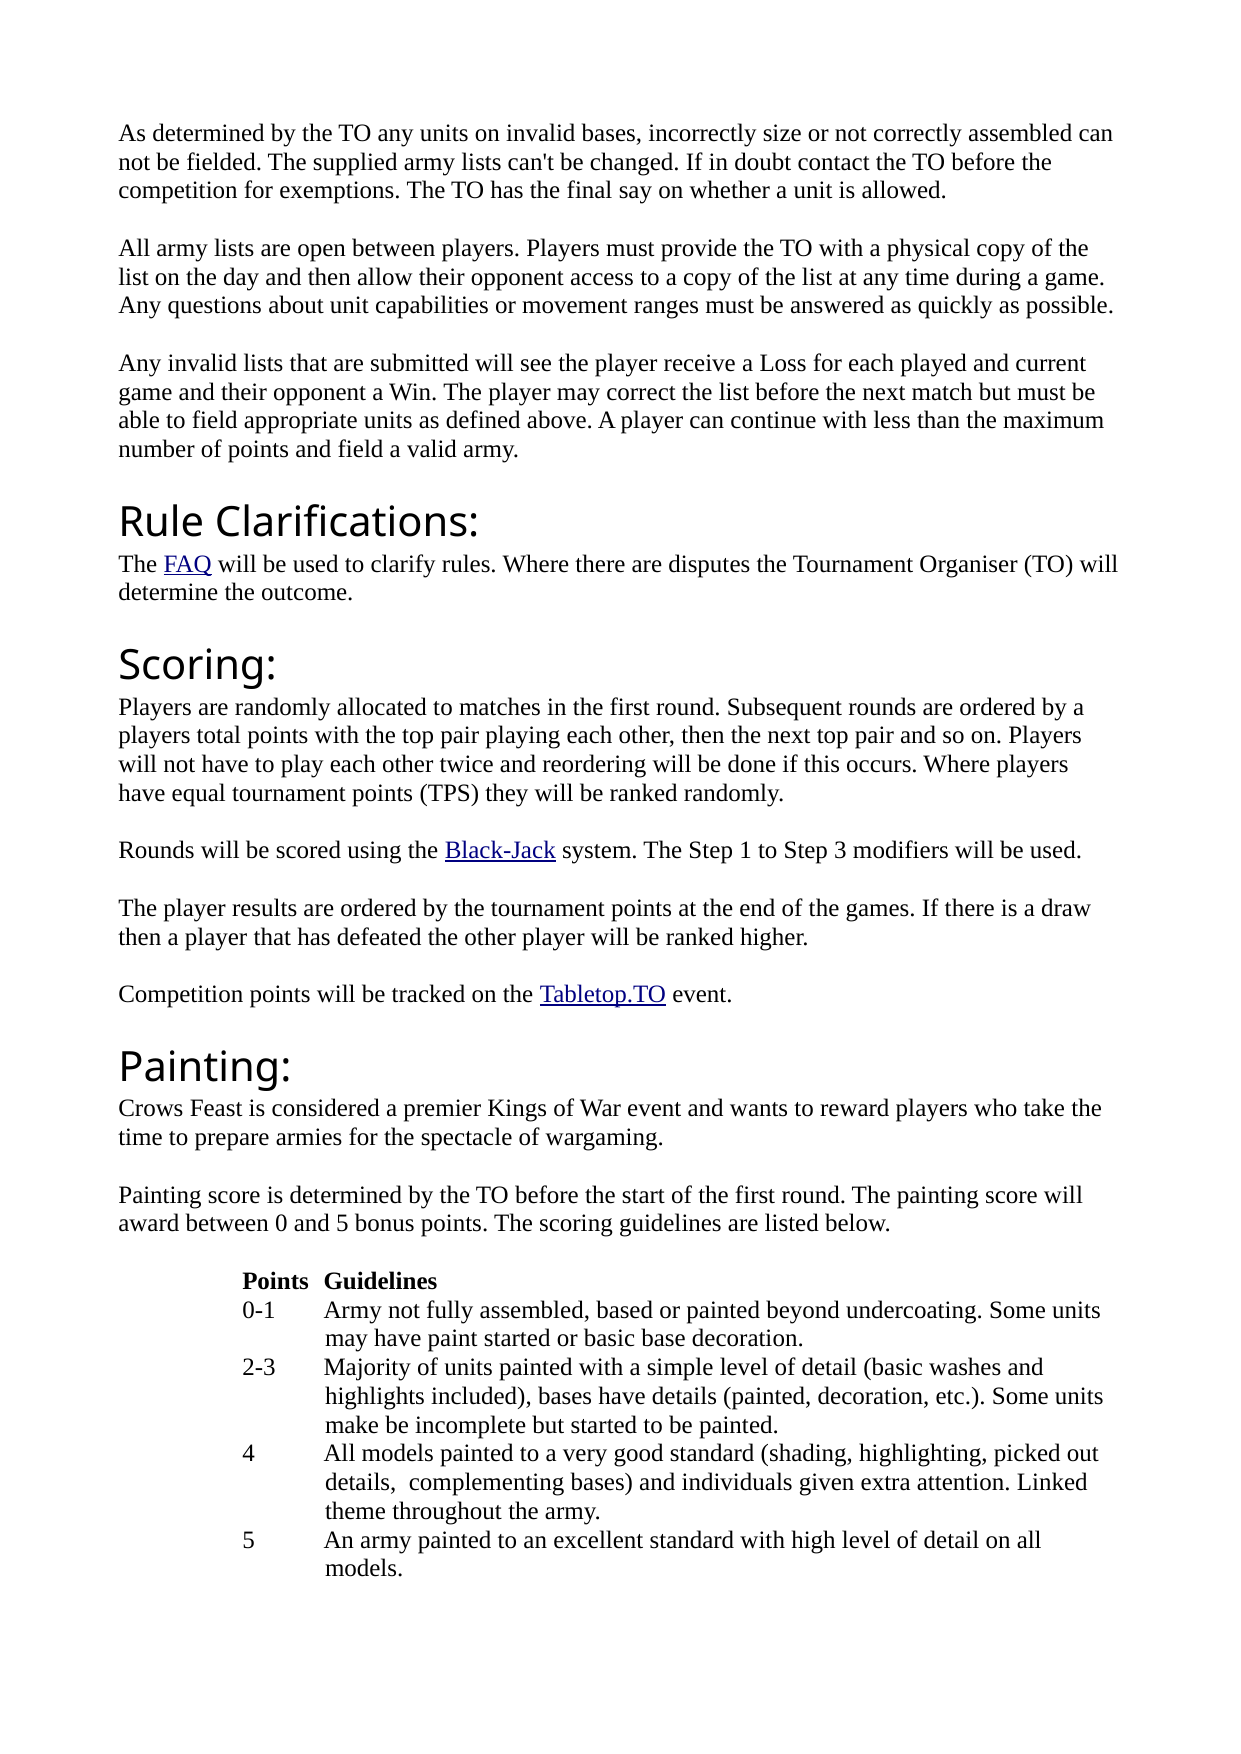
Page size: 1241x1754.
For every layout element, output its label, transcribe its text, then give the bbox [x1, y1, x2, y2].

text Painting score is determined by the TO before the start of the first round. The painting score will award between 0 and 5 bonus points. The scoring guidelines are listed below. [118, 1180, 1122, 1237]
text 4 All models painted to a very good standard (shading, highlighting, picked out details, complementing bases) and individuals given extra attention. Linked theme throughout the army. [242, 1438, 1122, 1525]
text Rounds will be scored using the Black-Jack system. The Step 1 to Step 3 modifiers will be used. [118, 835, 1122, 864]
text 5 An army painted to an excellent standard with high level of detail on all models. [242, 1525, 1122, 1582]
text The FAQ will be used to clarify rules. Where there are disputes the Tournament Organiser (TO) will determine the outcome. [118, 549, 1122, 606]
text Points Guidelines [242, 1266, 1122, 1295]
text As determined by the TO any units on invalid bases, incorrectly size or not correctly assembled can not be fielded. The supplied army lists can't be changed. If in doubt contact the TO before the competition for exemptions. The TO has the final say on whether a unit is allowed. [118, 118, 1122, 204]
text Any invalid lists that are submitted will see the player receive a Loss for each played and current game and their opponent a Win. The player may correct the list before the next match but must be able to field appropriate units as defined above. A player can continue with less than the maximum number of points and field a valid army. [118, 348, 1122, 463]
text Crows Feast is considered a premier Kings of War event and wants to reward players who take the time to prepare armies for the spectacle of wargaming. [118, 1093, 1122, 1151]
text Rule Clarifications: [118, 492, 1122, 549]
text Players are randomly allocated to matches in the first round. Subsequent rounds are ordered by a players total points with the top pair playing each other, then the next top pair and so on. Players will not have to play each other twice and reordering will be done if this occurs. Where players have equal tournament points (TPS) they will be ranked randomly. [118, 692, 1122, 807]
text 0-1 Army not fully assembled, based or painted beyond undercoating. Some units may have paint started or basic base decoration. [242, 1295, 1122, 1352]
text 2-3 Majority of units painted with a simple level of detail (basic washes and highlights included), bases have details (painted, decoration, etc.). Some units make be incomplete but started to be painted. [242, 1352, 1122, 1438]
text The player results are ordered by the tournament points at the end of the games. If there is a draw then a player that has defeated the other player will be ranked higher. [118, 893, 1122, 950]
text Scoring: [118, 635, 1122, 692]
text Painting: [118, 1037, 1122, 1093]
text All army lists are open between players. Players must provide the TO with a physical copy of the list on the day and then allow their opponent access to a copy of the list at any time during a game. Any questions about unit capabilities or movement ranges must be answered as quickly as possible. [118, 233, 1122, 319]
text Competition points will be tracked on the Tabletop.TO event. [118, 979, 1122, 1008]
